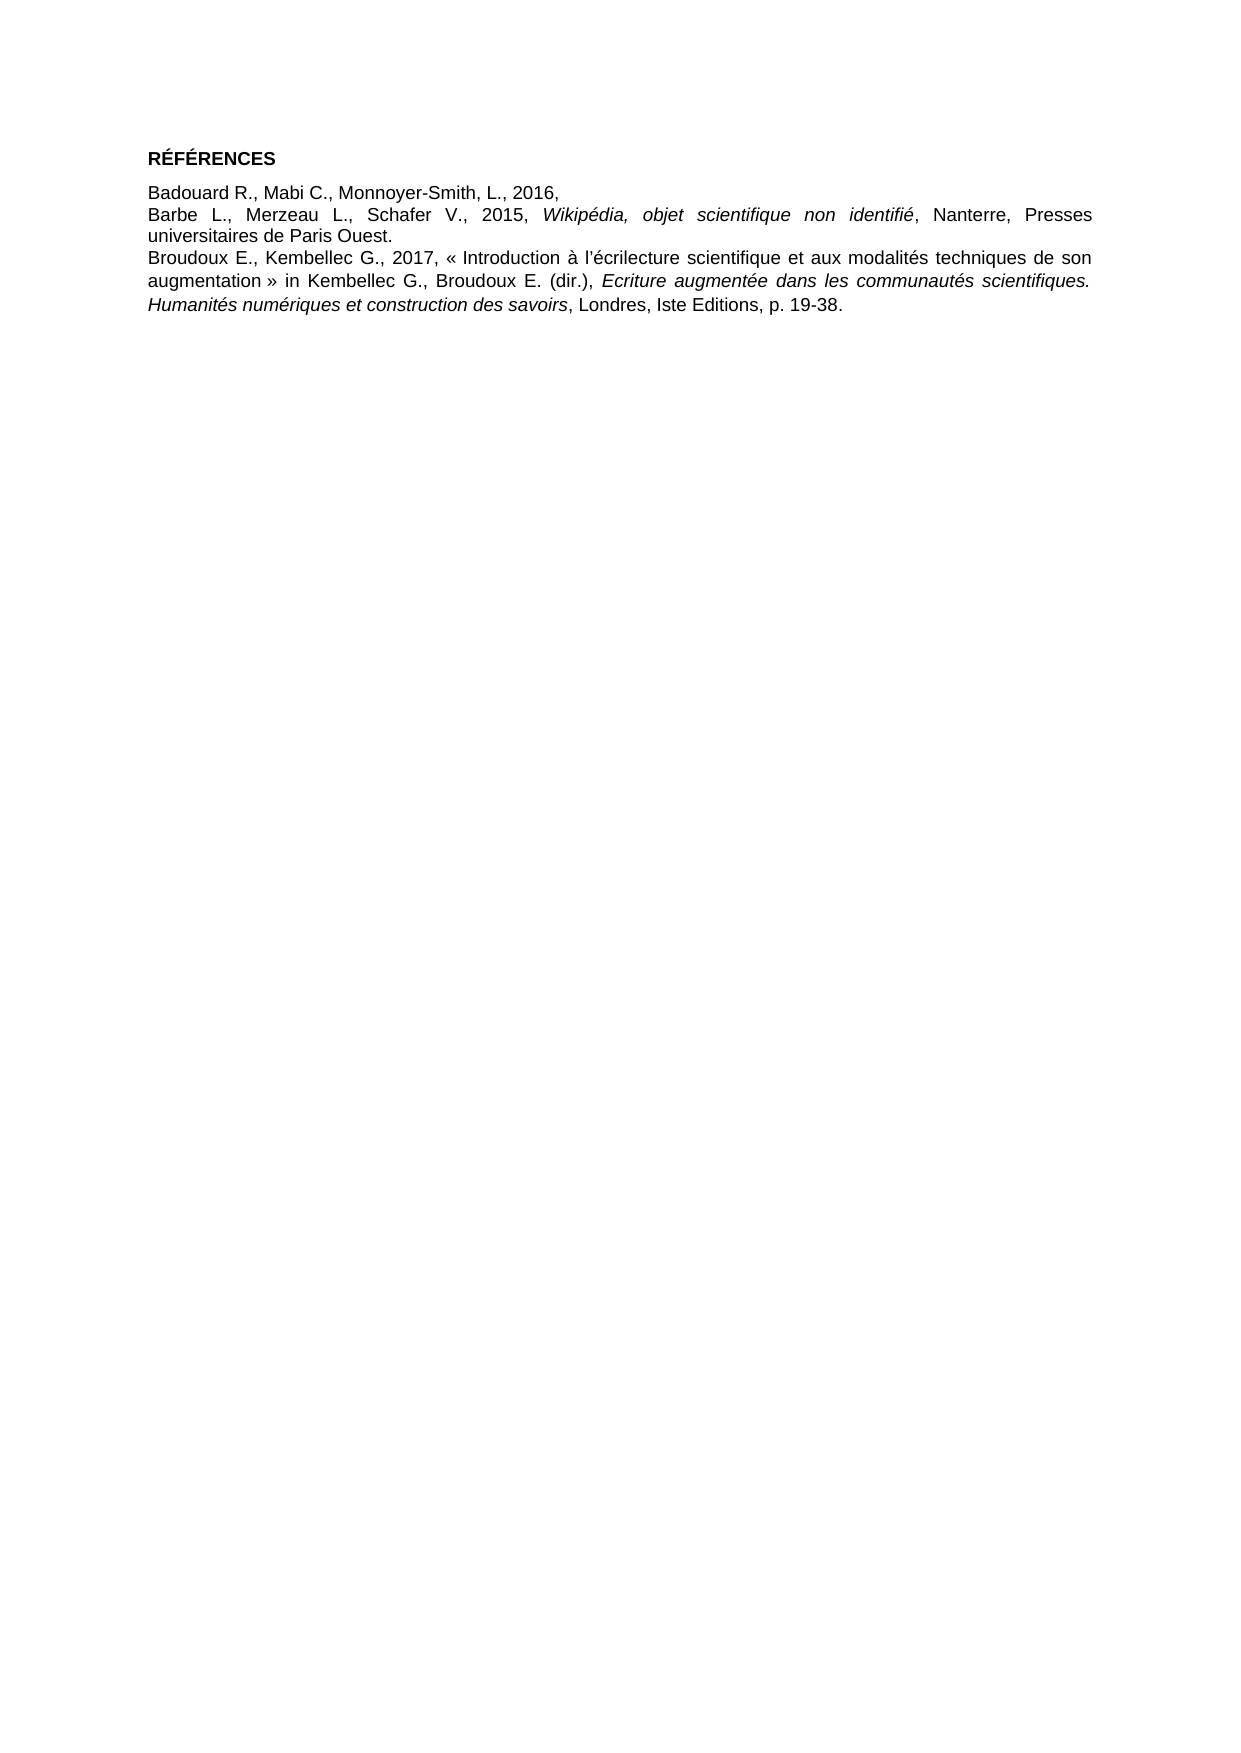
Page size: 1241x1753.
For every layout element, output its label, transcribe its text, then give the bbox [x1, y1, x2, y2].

text Broudoux E., Kembellec G., 2017, « Introduction à l’écrilecture scientifique et aux modalités techniques de son augmentation » in Kembellec G., Broudoux E. (dir.), Ecriture augmentée dans les communautés scientifiques. Humanités numériques et construction des savoirs, Londres, Iste Editions, p. 19-38. [148, 246, 1092, 315]
title RéFéRENCES [148, 148, 1092, 169]
text Barbe L., Merzeau L., Schafer V., 2015, Wikipédia, objet scientifique non identifié, Nanterre, Presses universitaires de Paris Ouest. [148, 203, 1092, 246]
text Badouard R., Mabi C., Monnoyer-Smith, L., 2016, [148, 182, 1092, 203]
